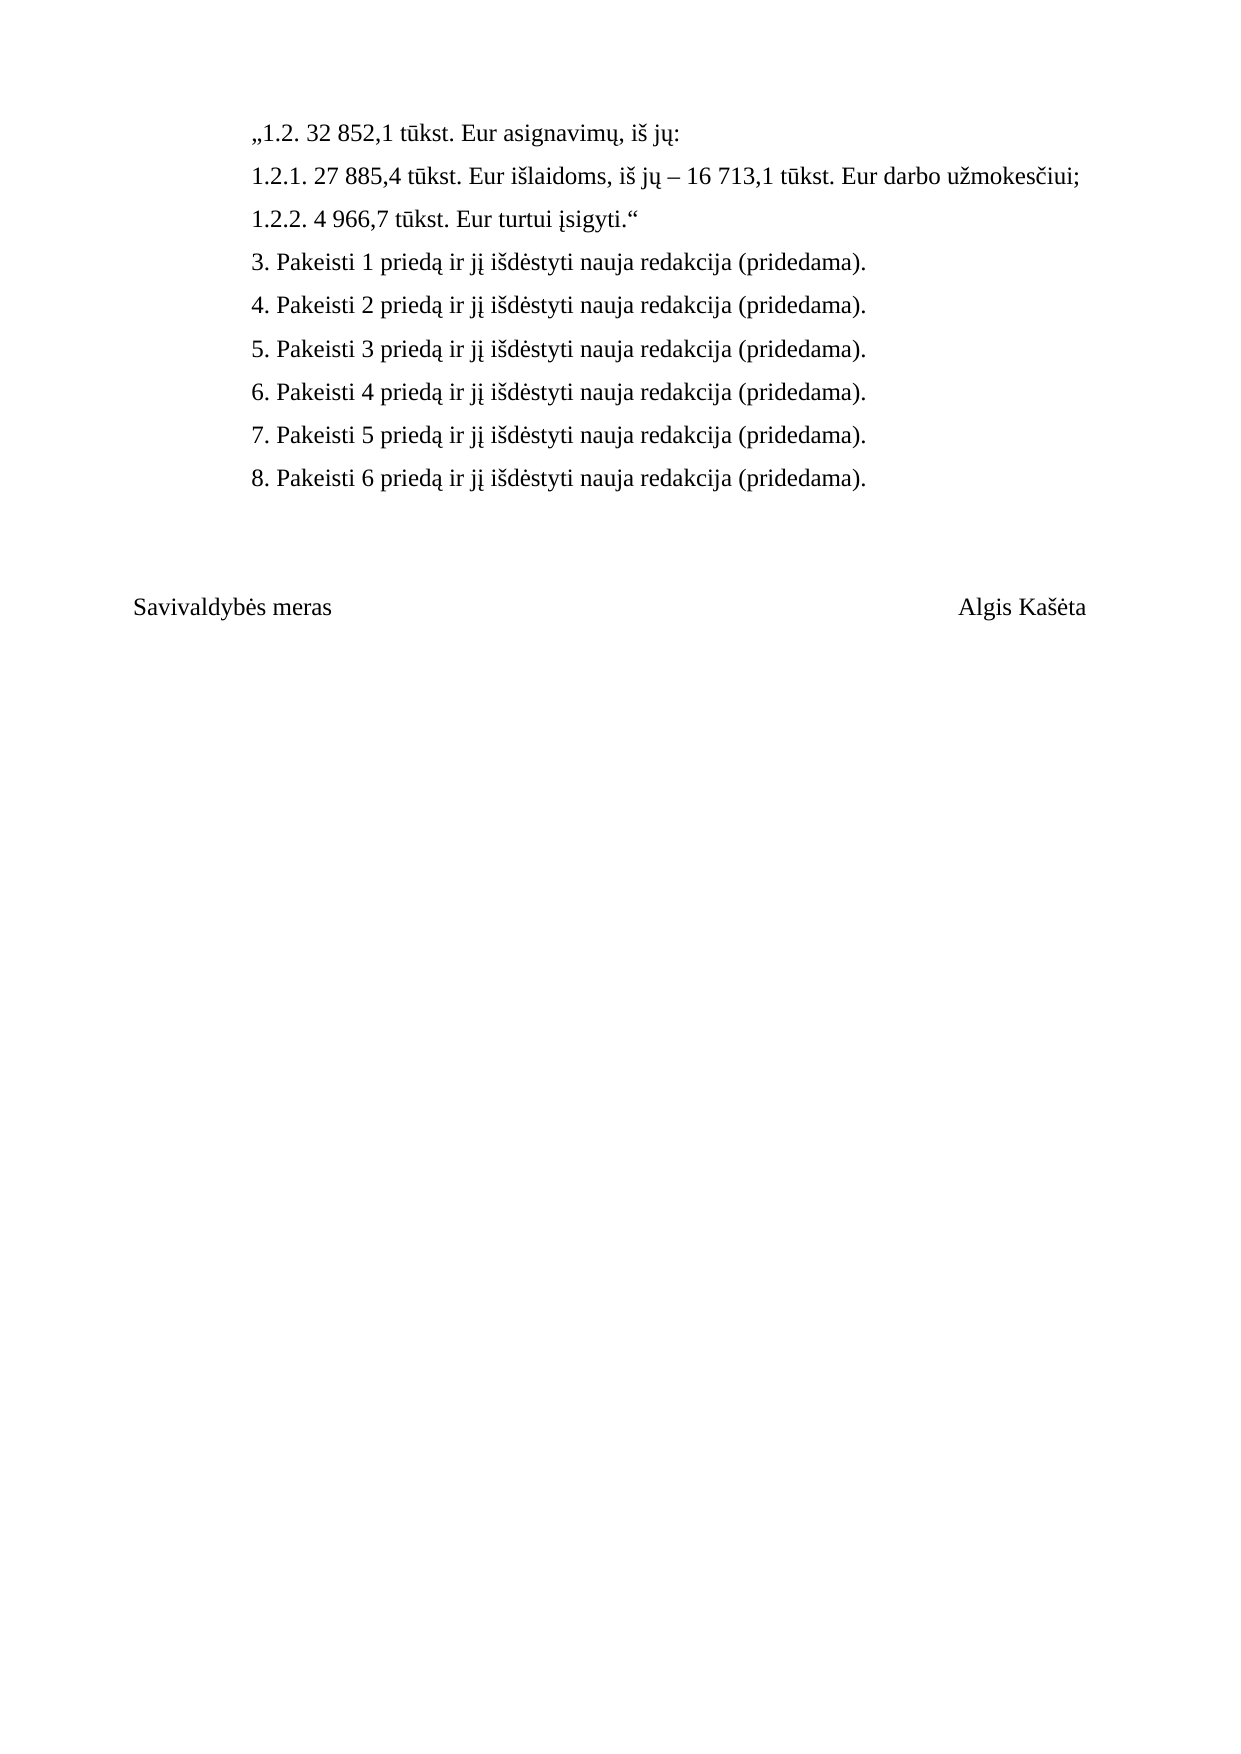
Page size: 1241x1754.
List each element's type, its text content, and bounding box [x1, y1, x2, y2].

text 7. Pakeisti 5 priedą ir jį išdėstyti nauja redakcija (pridedama). [133, 420, 1181, 449]
text „1.2. 32 852,1 tūkst. Eur asignavimų, iš jų: [251, 118, 1181, 147]
text 1.2.2. 4 966,7 tūkst. Eur turtui įsigyti.“ [133, 204, 1181, 233]
text 8. Pakeisti 6 priedą ir jį išdėstyti nauja redakcija (pridedama). [133, 463, 1181, 492]
text 4. Pakeisti 2 priedą ir jį išdėstyti nauja redakcija (pridedama). [133, 291, 1181, 319]
text 6. Pakeisti 4 priedą ir jį išdėstyti nauja redakcija (pridedama). [133, 377, 1181, 406]
subtitle Savivaldybės meras Algis Kašėta [133, 592, 1181, 621]
text 5. Pakeisti 3 priedą ir jį išdėstyti nauja redakcija (pridedama). [133, 334, 1181, 362]
text 1.2.1. 27 885,4 tūkst. Eur išlaidoms, iš jų – 16 713,1 tūkst. Eur darbo užmokesčiui; [133, 161, 1181, 190]
text 3. Pakeisti 1 priedą ir jį išdėstyti nauja redakcija (pridedama). [133, 247, 1181, 276]
